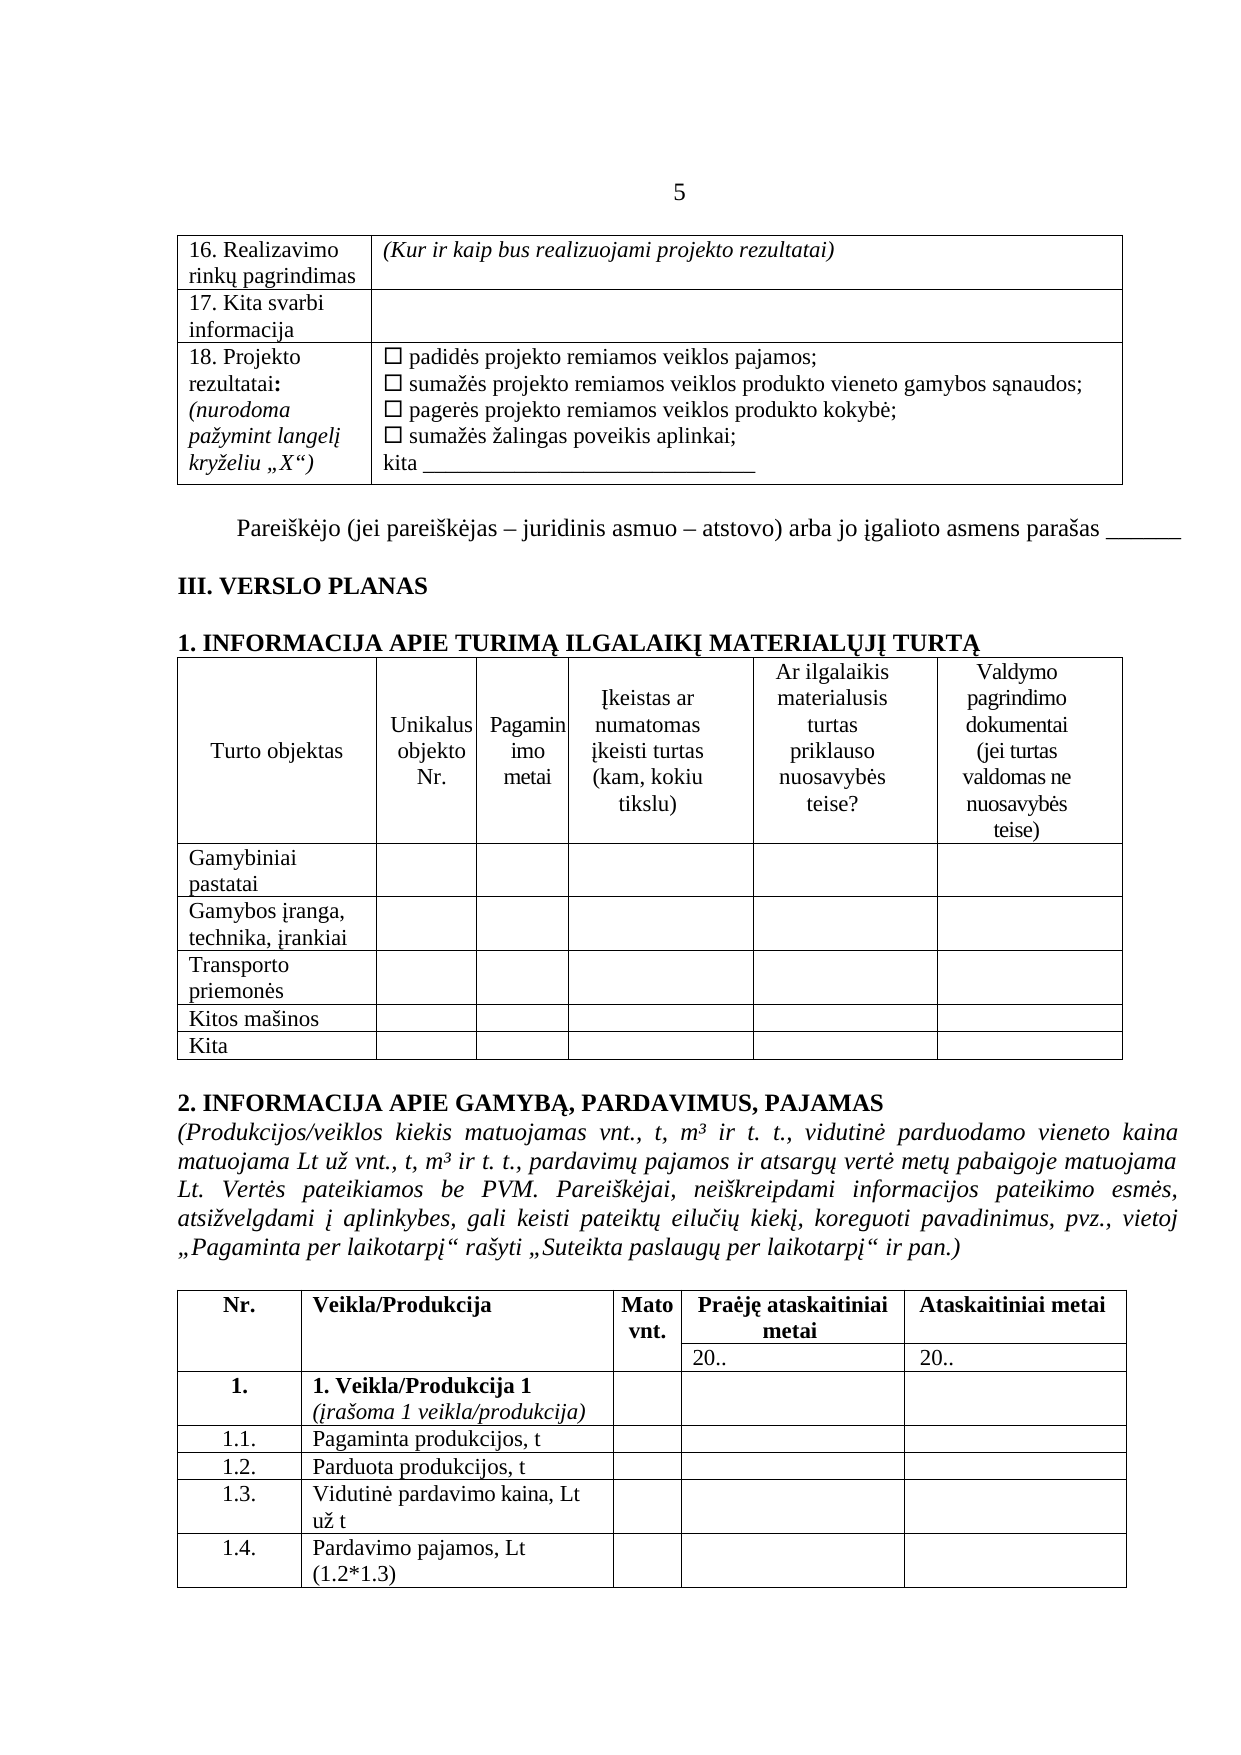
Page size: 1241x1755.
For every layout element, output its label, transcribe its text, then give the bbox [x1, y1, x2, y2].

table_cell [938, 1032, 1122, 1058]
table_cell 1.4. [178, 1534, 301, 1587]
table_cell Kitos mašinos [178, 1005, 376, 1031]
table_header Mato vnt. [614, 1291, 681, 1371]
table_cell 20.. [905, 1344, 1126, 1371]
table_cell [] padidės projekto remiamos veiklos pajamos; [] sumažės projekto remiamos veiklos produkto vieneto gamybos sąnaudos; [] pagerės projekto remiamos veiklos produkto kokybė; [] sumažės žalingas poveikis aplinkai; kita _____________________________ [372, 343, 1122, 483]
table_cell Gamybos įranga, technika, įrankiai [178, 897, 376, 950]
table_header Įkeistas ar numatomas įkeisti turtas (kam, kokiu tikslu) [569, 658, 753, 842]
table_header Praėję ataskaitiniai metai [682, 1291, 904, 1343]
table_cell [905, 1453, 1126, 1479]
table_header Unikalus objekto Nr. [377, 658, 476, 842]
text III. VERSLO PLANAS [177, 571, 1181, 599]
table_cell 16. Realizavimo rinkų pagrindimas [178, 236, 371, 288]
table_cell Gamybiniai pastatai [178, 844, 376, 896]
table_header Turto objektas [178, 658, 376, 842]
table_cell [377, 897, 476, 950]
table_cell [377, 951, 476, 1004]
table_cell [477, 897, 568, 950]
table_cell [614, 1480, 681, 1533]
table_cell [477, 1005, 568, 1031]
table_cell (Kur ir kaip bus realizuojami projekto rezultatai) [372, 236, 1122, 288]
table_cell [682, 1534, 904, 1587]
table_cell [938, 1005, 1122, 1031]
text Pareiškėjo (jei pareiškėjas – juridinis asmuo – atstovo) arba jo įgalioto asmens parašas ______ [177, 513, 1181, 542]
table_cell [682, 1426, 904, 1452]
table_cell [905, 1372, 1126, 1424]
table_cell 20.. [682, 1344, 904, 1371]
table_cell 18. Projekto rezultatai: (nurodoma pažymint langelį kryželiu „X“) [178, 343, 371, 483]
table_cell [614, 1534, 681, 1587]
table_header Ataskaitiniai metai [905, 1291, 1126, 1343]
table_cell [754, 1005, 937, 1031]
table_header Veikla/Produkcija [302, 1291, 613, 1371]
table_cell [377, 844, 476, 896]
table_cell Parduota produkcijos, t [302, 1453, 613, 1479]
table_cell [477, 844, 568, 896]
table_cell [682, 1480, 904, 1533]
table_cell Kita [178, 1032, 376, 1058]
table_cell Transporto priemonės [178, 951, 376, 1004]
text (Produkcijos/veiklos kiekis matuojamas vnt., t, m³ ir t. t., vidutinė parduodamo vieneto kaina matuojama Lt už vnt., t, m³ ir t. t., pardavimų pajamos ir atsargų vertė metų pabaigoje matuojama Lt. Vertės pateikiamos be PVM. Pareiškėjai, neiškreipdami informacijos pateikimo esmės, atsižvelgdami į aplinkybes, gali keisti pateiktų eilučių kiekį, koreguoti pavadinimus, pvz., vietoj „Pagaminta per laikotarpį“ rašyti „Suteikta paslaugų per laikotarpį“ ir pan.) [177, 1117, 1181, 1261]
table_cell 1.3. [178, 1480, 301, 1533]
table_cell [614, 1372, 681, 1424]
table_cell [372, 290, 1122, 342]
table_cell [614, 1453, 681, 1479]
table_cell [905, 1426, 1126, 1452]
table_cell [569, 897, 753, 950]
table_cell [905, 1534, 1126, 1587]
table_cell [569, 1005, 753, 1031]
table_cell 1. [178, 1372, 301, 1424]
table_cell Pagaminta produkcijos, t [302, 1426, 613, 1452]
table_cell [754, 1032, 937, 1058]
table_cell [938, 897, 1122, 950]
table_cell Pardavimo pajamos, Lt (1.2*1.3) [302, 1534, 613, 1587]
table_header Pagaminimo metai [477, 658, 568, 842]
table_cell [754, 897, 937, 950]
table_cell [377, 1005, 476, 1031]
table_cell [569, 844, 753, 896]
table_header Nr. [178, 1291, 301, 1371]
table_cell [477, 951, 568, 1004]
table_cell [754, 951, 937, 1004]
table_cell [477, 1032, 568, 1058]
table_header Ar ilgalaikis materialusis turtas priklauso nuosavybės teise? [754, 658, 937, 842]
table_cell [938, 844, 1122, 896]
table_cell 17. Kita svarbi informacija [178, 290, 371, 342]
table_cell 1.2. [178, 1453, 301, 1479]
table_cell [377, 1032, 476, 1058]
table_cell [938, 951, 1122, 1004]
table_cell Vidutinė pardavimo kaina, Lt už t [302, 1480, 613, 1533]
table_cell [682, 1453, 904, 1479]
table_cell [569, 951, 753, 1004]
table_header Valdymo pagrindimo dokumentai (jei turtas valdomas ne nuosavybės teise) [938, 658, 1122, 842]
table_cell [682, 1372, 904, 1424]
table_cell [614, 1426, 681, 1452]
text 1. INFORMACIJA APIE TURIMĄ ILGALAIKĮ MATERIALŲJĮ TURTĄ [177, 628, 1181, 657]
table_cell 1.1. [178, 1426, 301, 1452]
table_cell 1. Veikla/Produkcija 1 (įrašoma 1 veikla/produkcija) [302, 1372, 613, 1424]
text 2. INFORMACIJA APIE GAMYBĄ, PARDAVIMUS, PAJAMAS [177, 1088, 1181, 1117]
table_cell [569, 1032, 753, 1058]
table_cell [754, 844, 937, 896]
table_cell [905, 1480, 1126, 1533]
